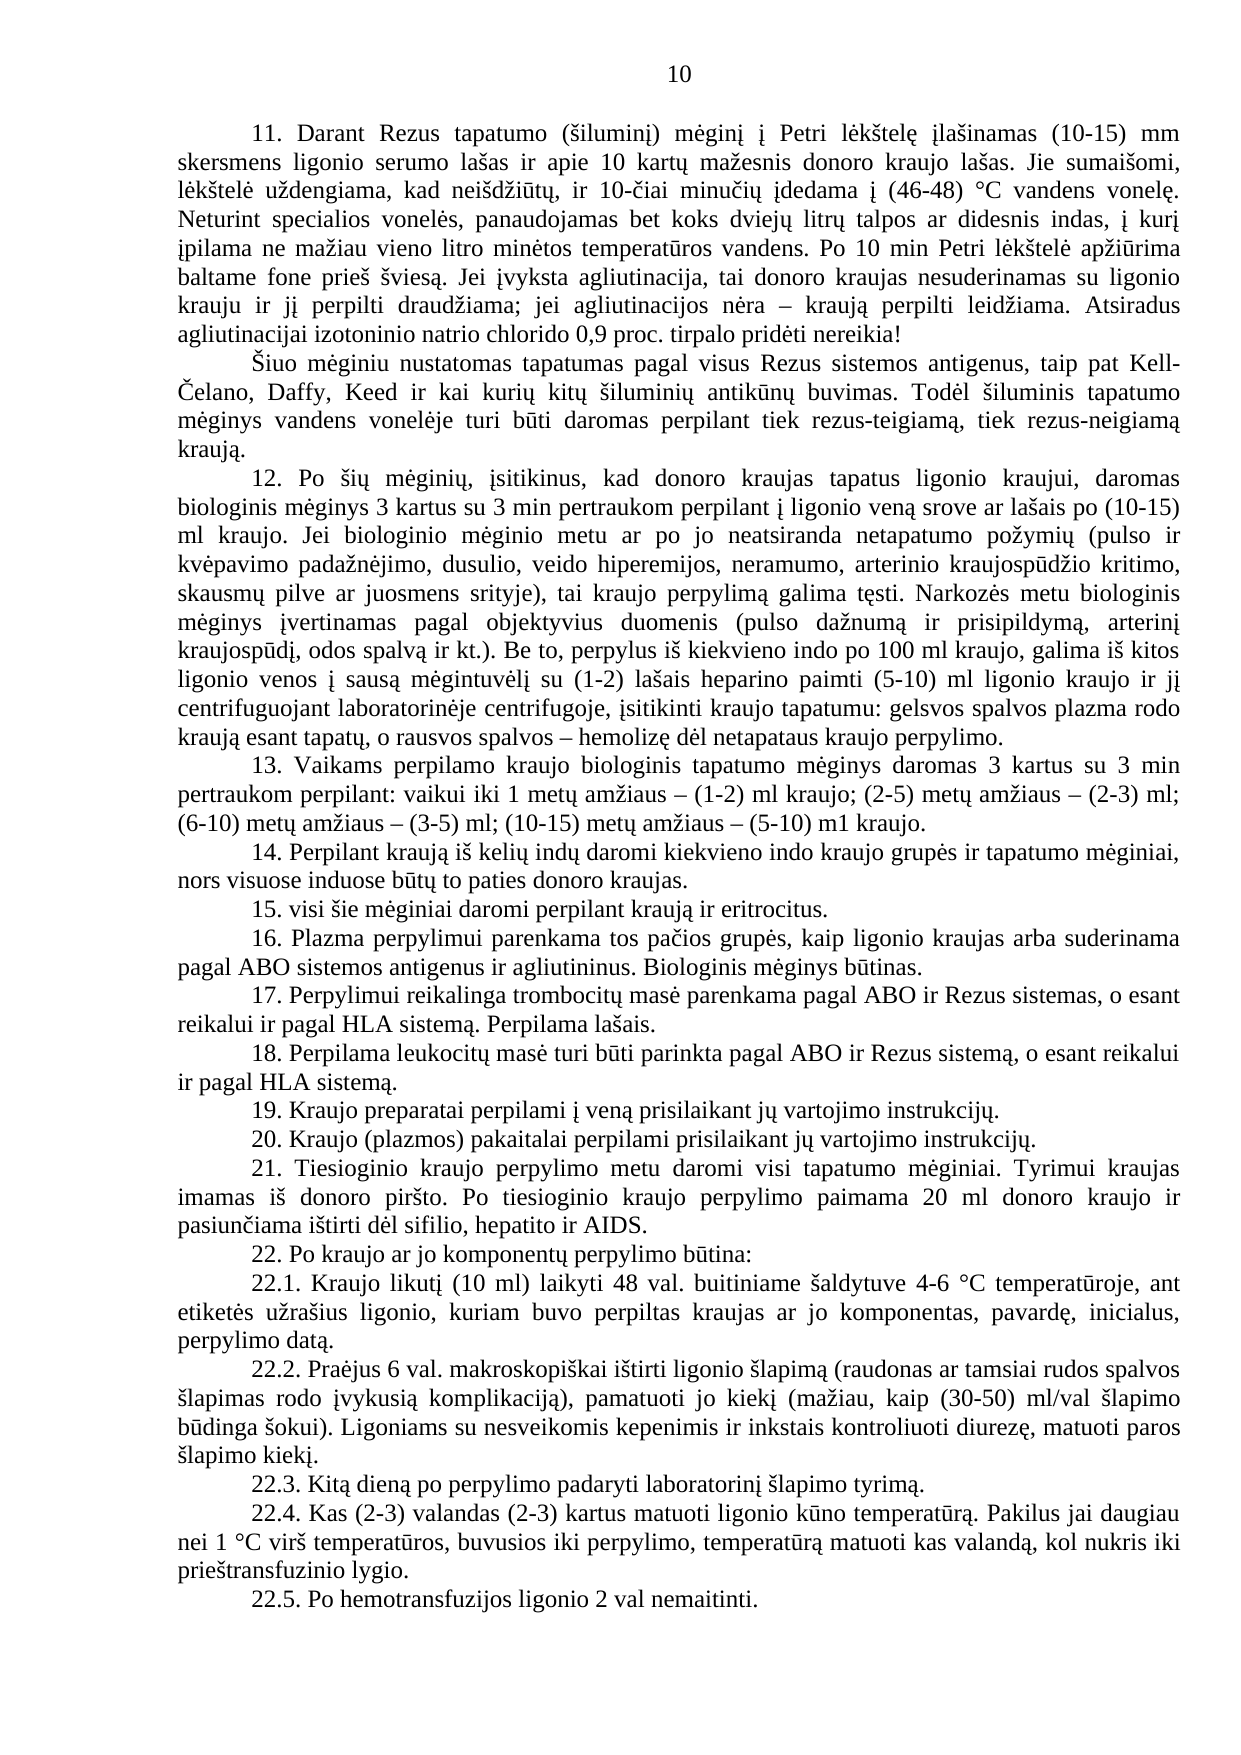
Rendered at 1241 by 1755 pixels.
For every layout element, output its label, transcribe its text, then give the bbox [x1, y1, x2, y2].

text 11. Darant Rezus tapatumo (šiluminį) mėginį į Petri lėkštelę įlašinamas (10-15) mm skersmens ligonio serumo lašas ir apie 10 kartų mažesnis donoro kraujo lašas. Jie sumaišomi, lėkštelė uždengiama, kad neišdžiūtų, ir 10-čiai minučių įdedama į (46-48) °C vandens vonelę. Neturint specialios vonelės, panaudojamas bet koks dviejų litrų talpos ar didesnis indas, į kurį įpilama ne mažiau vieno litro minėtos temperatūros vandens. Po 10 min Petri lėkštelė apžiūrima baltame fone prieš šviesą. Jei įvyksta agliutinacija, tai donoro kraujas nesuderinamas su ligonio krauju ir jį perpilti draudžiama; jei agliutinacijos nėra – kraują perpilti leidžiama. Atsiradus agliutinacijai izotoninio natrio chlorido 0,9 proc. tirpalo pridėti nereikia! [177, 118, 1181, 348]
text 22.3. Kitą dieną po perpylimo padaryti laboratorinį šlapimo tyrimą. [177, 1469, 1181, 1498]
text 20. Kraujo (plazmos) pakaitalai perpilami prisilaikant jų vartojimo instrukcijų. [177, 1124, 1181, 1153]
text 19. Kraujo preparatai perpilami į veną prisilaikant jų vartojimo instrukcijų. [177, 1096, 1181, 1124]
text 18. Perpilama leukocitų masė turi būti parinkta pagal ABO ir Rezus sistemą, o esant reikalui ir pagal HLA sistemą. [177, 1038, 1181, 1096]
text 22.4. Kas (2-3) valandas (2-3) kartus matuoti ligonio kūno temperatūrą. Pakilus jai daugiau nei 1 °C virš temperatūros, buvusios iki perpylimo, temperatūrą matuoti kas valandą, kol nukris iki prieštransfuzinio lygio. [177, 1498, 1181, 1584]
text 15. visi šie mėginiai daromi perpilant kraują ir eritrocitus. [177, 894, 1181, 923]
text Šiuo mėginiu nustatomas tapatumas pagal visus Rezus sistemos antigenus, taip pat Kell-Čelano, Daffy, Keed ir kai kurių kitų šiluminių antikūnų buvimas. Todėl šiluminis tapatumo mėginys vandens vonelėje turi būti daromas perpilant tiek rezus-teigiamą, tiek rezus-neigiamą kraują. [177, 348, 1181, 463]
text 21. Tiesioginio kraujo perpylimo metu daromi visi tapatumo mėginiai. Tyrimui kraujas imamas iš donoro piršto. Po tiesioginio kraujo perpylimo paimama 20 ml donoro kraujo ir pasiunčiama ištirti dėl sifilio, hepatito ir AIDS. [177, 1153, 1181, 1239]
text 22.2. Praėjus 6 val. makroskopiškai ištirti ligonio šlapimą (raudonas ar tamsiai rudos spalvos šlapimas rodo įvykusią komplikaciją), pamatuoti jo kiekį (mažiau, kaip (30-50) ml/val šlapimo būdinga šokui). Ligoniams su nesveikomis kepenimis ir inkstais kontroliuoti diurezę, matuoti paros šlapimo kiekį. [177, 1354, 1181, 1469]
text 12. Po šių mėginių, įsitikinus, kad donoro kraujas tapatus ligonio kraujui, daromas biologinis mėginys 3 kartus su 3 min pertraukom perpilant į ligonio veną srove ar lašais po (10-15) ml kraujo. Jei biologinio mėginio metu ar po jo neatsiranda netapatumo požymių (pulso ir kvėpavimo padažnėjimo, dusulio, veido hiperemijos, neramumo, arterinio kraujospūdžio kritimo, skausmų pilve ar juosmens srityje), tai kraujo perpylimą galima tęsti. Narkozės metu biologinis mėginys įvertinamas pagal objektyvius duomenis (pulso dažnumą ir prisipildymą, arterinį kraujospūdį, odos spalvą ir kt.). Be to, perpylus iš kiekvieno indo po 100 ml kraujo, galima iš kitos ligonio venos į sausą mėgintuvėlį su (1-2) lašais heparino paimti (5-10) ml ligonio kraujo ir jį centrifuguojant laboratorinėje centrifugoje, įsitikinti kraujo tapatumu: gelsvos spalvos plazma rodo kraują esant tapatų, o rausvos spalvos – hemolizę dėl netapataus kraujo perpylimo. [177, 463, 1181, 751]
text 14. Perpilant kraują iš kelių indų daromi kiekvieno indo kraujo grupės ir tapatumo mėginiai, nors visuose induose būtų to paties donoro kraujas. [177, 837, 1181, 894]
text 16. Plazma perpylimui parenkama tos pačios grupės, kaip ligonio kraujas arba suderinama pagal ABO sistemos antigenus ir agliutininus. Biologinis mėginys būtinas. [177, 923, 1181, 981]
text 13. Vaikams perpilamo kraujo biologinis tapatumo mėginys daromas 3 kartus su 3 min pertraukom perpilant: vaikui iki 1 metų amžiaus – (1-2) ml kraujo; (2-5) metų amžiaus – (2-3) ml; (6-10) metų amžiaus – (3-5) ml; (10-15) metų amžiaus – (5-10) m1 kraujo. [177, 751, 1181, 837]
text 22.1. Kraujo likutį (10 ml) laikyti 48 val. buitiniame šaldytuve 4-6 °C temperatūroje, ant etiketės užrašius ligonio, kuriam buvo perpiltas kraujas ar jo komponentas, pavardę, inicialus, perpylimo datą. [177, 1268, 1181, 1354]
text 17. Perpylimui reikalinga trombocitų masė parenkama pagal ABO ir Rezus sistemas, o esant reikalui ir pagal HLA sistemą. Perpilama lašais. [177, 981, 1181, 1038]
text 22. Po kraujo ar jo komponentų perpylimo būtina: [177, 1239, 1181, 1268]
text 22.5. Po hemotransfuzijos ligonio 2 val nemaitinti. [177, 1584, 1181, 1613]
